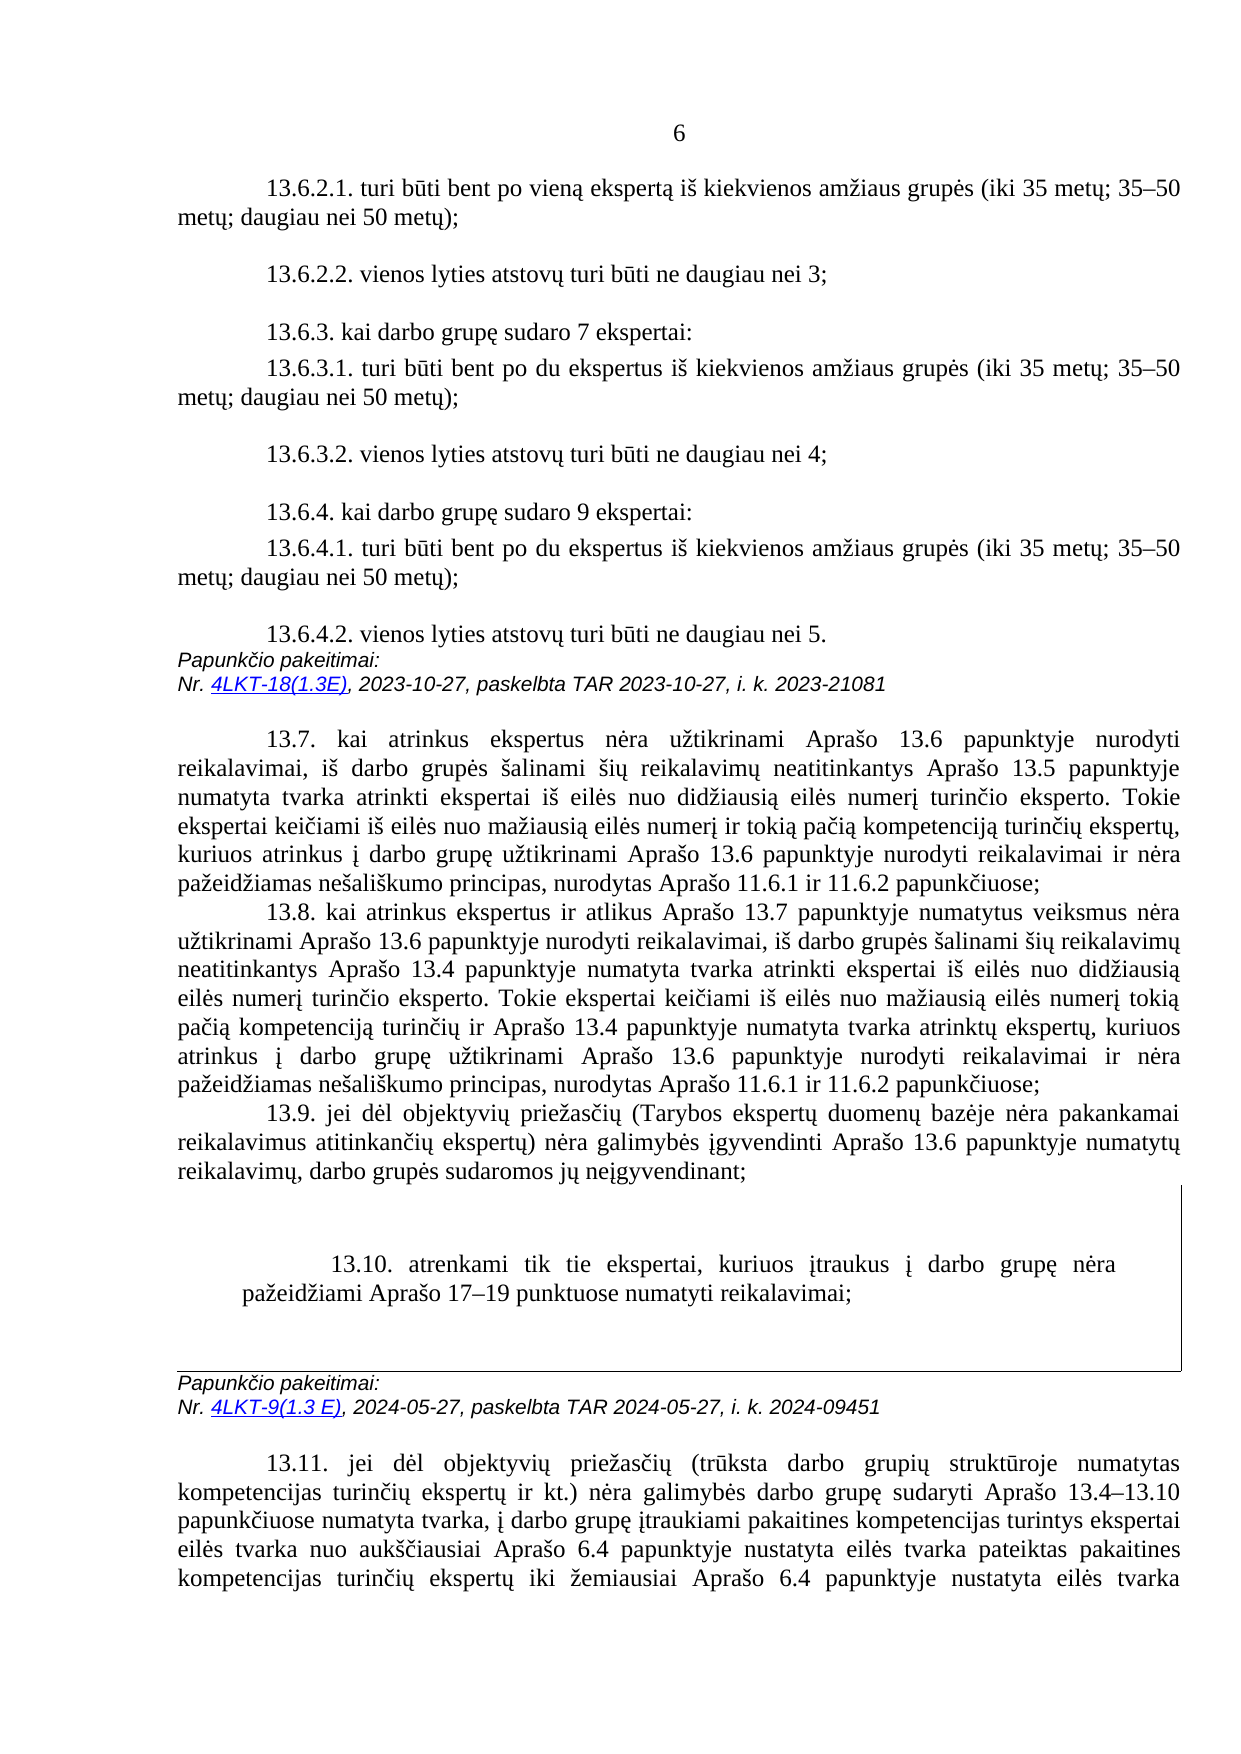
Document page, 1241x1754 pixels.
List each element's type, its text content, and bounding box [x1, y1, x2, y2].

text 13.6.4. kai darbo grupę sudaro 9 ekspertai: [177, 497, 1181, 526]
text 13.6.4.2. vienos lyties atstovų turi būti ne daugiau nei 5. [177, 619, 1181, 648]
text 13.6.4.1. turi būti bent po du ekspertus iš kiekvienos amžiaus grupės (iki 35 metų; 35–50 metų; daugiau nei 50 metų); [177, 533, 1181, 590]
text 13.7. kai atrinkus ekspertus nėra užtikrinami Aprašo 13.6 papunktyje nurodyti reikalavimai, iš darbo grupės šalinami šių reikalavimų neatitinkantys Aprašo 13.5 papunktyje numatyta tvarka atrinkti ekspertai iš eilės nuo didžiausią eilės numerį turinčio eksperto. Tokie ekspertai keičiami iš eilės nuo mažiausią eilės numerį ir tokią pačią kompetenciją turinčių ekspertų, kuriuos atrinkus į darbo grupę užtikrinami Aprašo 13.6 papunktyje nurodyti reikalavimai ir nėra pažeidžiamas nešališkumo principas, nurodytas Aprašo 11.6.1 ir 11.6.2 papunkčiuose; [177, 724, 1181, 897]
text 13.6.2.1. turi būti bent po vieną ekspertą iš kiekvienos amžiaus grupės (iki 35 metų; 35–50 metų; daugiau nei 50 metų); [177, 173, 1181, 231]
text 13.8. kai atrinkus ekspertus ir atlikus Aprašo 13.7 papunktyje numatytus veiksmus nėra užtikrinami Aprašo 13.6 papunktyje nurodyti reikalavimai, iš darbo grupės šalinami šių reikalavimų neatitinkantys Aprašo 13.4 papunktyje numatyta tvarka atrinkti ekspertai iš eilės nuo didžiausią eilės numerį turinčio eksperto. Tokie ekspertai keičiami iš eilės nuo mažiausią eilės numerį tokią pačią kompetenciją turinčių ir Aprašo 13.4 papunktyje numatyta tvarka atrinktų ekspertų, kuriuos atrinkus į darbo grupę užtikrinami Aprašo 13.6 papunktyje nurodyti reikalavimai ir nėra pažeidžiamas nešališkumo principas, nurodytas Aprašo 11.6.1 ir 11.6.2 papunkčiuose; [177, 897, 1181, 1098]
text 13.10. atrenkami tik tie ekspertai, kuriuos įtraukus į darbo grupę nėra pažeidžiami Aprašo 17–19 punktuose numatyti reikalavimai; [177, 1184, 1181, 1371]
text 13.6.2.2. vienos lyties atstovų turi būti ne daugiau nei 3; [177, 259, 1181, 288]
text 13.6.3.2. vienos lyties atstovų turi būti ne daugiau nei 4; [177, 439, 1181, 468]
text 13.6.3. kai darbo grupę sudaro 7 ekspertai: [177, 317, 1181, 346]
text 13.11. jei dėl objektyvių priežasčių (trūksta darbo grupių struktūroje numatytas kompetencijas turinčių ekspertų ir kt.) nėra galimybės darbo grupę sudaryti Aprašo 13.4–13.10 papunkčiuose numatyta tvarka, į darbo grupę įtraukiami pakaitines kompetencijas turintys ekspertai eilės tvarka nuo aukščiausiai Aprašo 6.4 papunktyje nustatyta eilės tvarka pateiktas pakaitines kompetencijas turinčių ekspertų iki žemiausiai Aprašo 6.4 papunktyje nustatyta eilės tvarka [177, 1448, 1181, 1592]
text 13.6.3.1. turi būti bent po du ekspertus iš kiekvienos amžiaus grupės (iki 35 metų; 35–50 metų; daugiau nei 50 metų); [177, 353, 1181, 411]
text Nr. 4LKT-9(1.3 E), 2024-05-27, paskelbta TAR 2024-05-27, i. k. 2024-09451 [177, 1395, 1181, 1419]
text 13.9. jei dėl objektyvių priežasčių (Tarybos ekspertų duomenų bazėje nėra pakankamai reikalavimus atitinkančių ekspertų) nėra galimybės įgyvendinti Aprašo 13.6 papunktyje numatytų reikalavimų, darbo grupės sudaromos jų neįgyvendinant; [177, 1098, 1181, 1184]
text Nr. 4LKT-18(1.3E), 2023-10-27, paskelbta TAR 2023-10-27, i. k. 2023-21081 [177, 672, 1181, 696]
text Papunkčio pakeitimai: [177, 648, 1181, 672]
text Papunkčio pakeitimai: [177, 1371, 1181, 1395]
